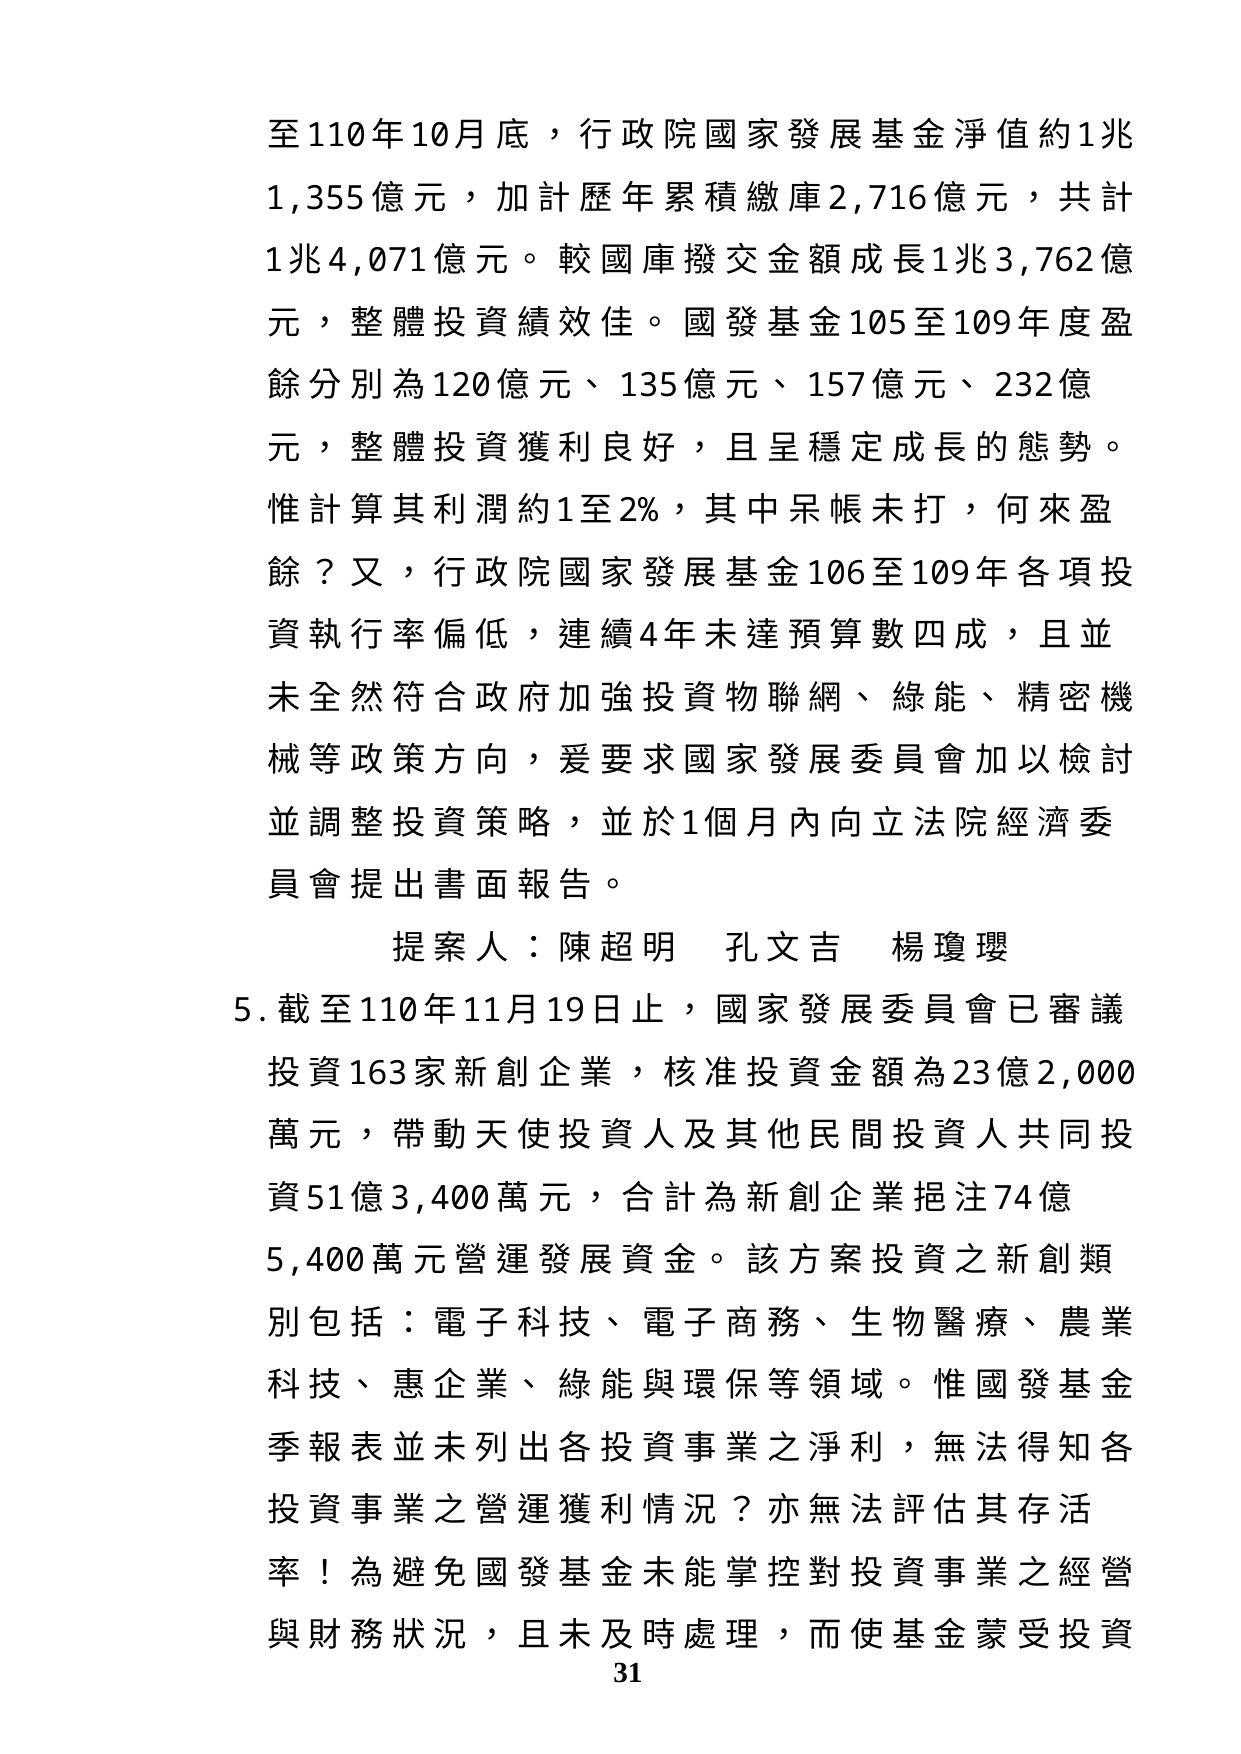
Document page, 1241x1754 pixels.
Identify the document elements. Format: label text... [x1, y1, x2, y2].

text 提案人：陳超明 孔文吉 楊瓊瓔 [384, 903, 1044, 966]
text 5.截至110年11月19日止，國家發展委員會已審議投資163家新創企業，核准投資金額為23億2,000萬元，帶動天使投資人及其他民間投資人共同投資51億3,400萬元，合計為新創企業挹注74億5,400萬元營運發展資金。該方案投資之新創類別包括：電子科技、電子商務、生物醫療、農業科技、惠企業、綠能與環保等領域。惟國發基金季報表並未列出各投資事業之淨利，無法得知各投資事業之營運獲利情況？亦無法評估其存活率！為避免國發基金未能掌控對投資事業之經營與財務狀況，且未及時處理，而使基金蒙受投資 [228, 966, 1148, 1653]
text 至110年10月底，行政院國家發展基金淨值約1兆1,355億元，加計歷年累積繳庫2,716億元，共計1兆4,071億元。較國庫撥交金額成長1兆3,762億元，整體投資績效佳。國發基金105至109年度盈餘分別為120億元、135億元、157億元、232億元，整體投資獲利良好，且呈穩定成長的態勢。惟計算其利潤約1至2%，其中呆帳未打，何來盈餘？又，行政院國家發展基金106至109年各項投資執行率偏低，連續4年未達預算數四成，且並未全然符合政府加強投資物聯網、綠能、精密機械等政策方向，爰要求國家發展委員會加以檢討並調整投資策略，並於1個月內向立法院經濟委員會提出書面報告。 [228, 91, 1148, 903]
